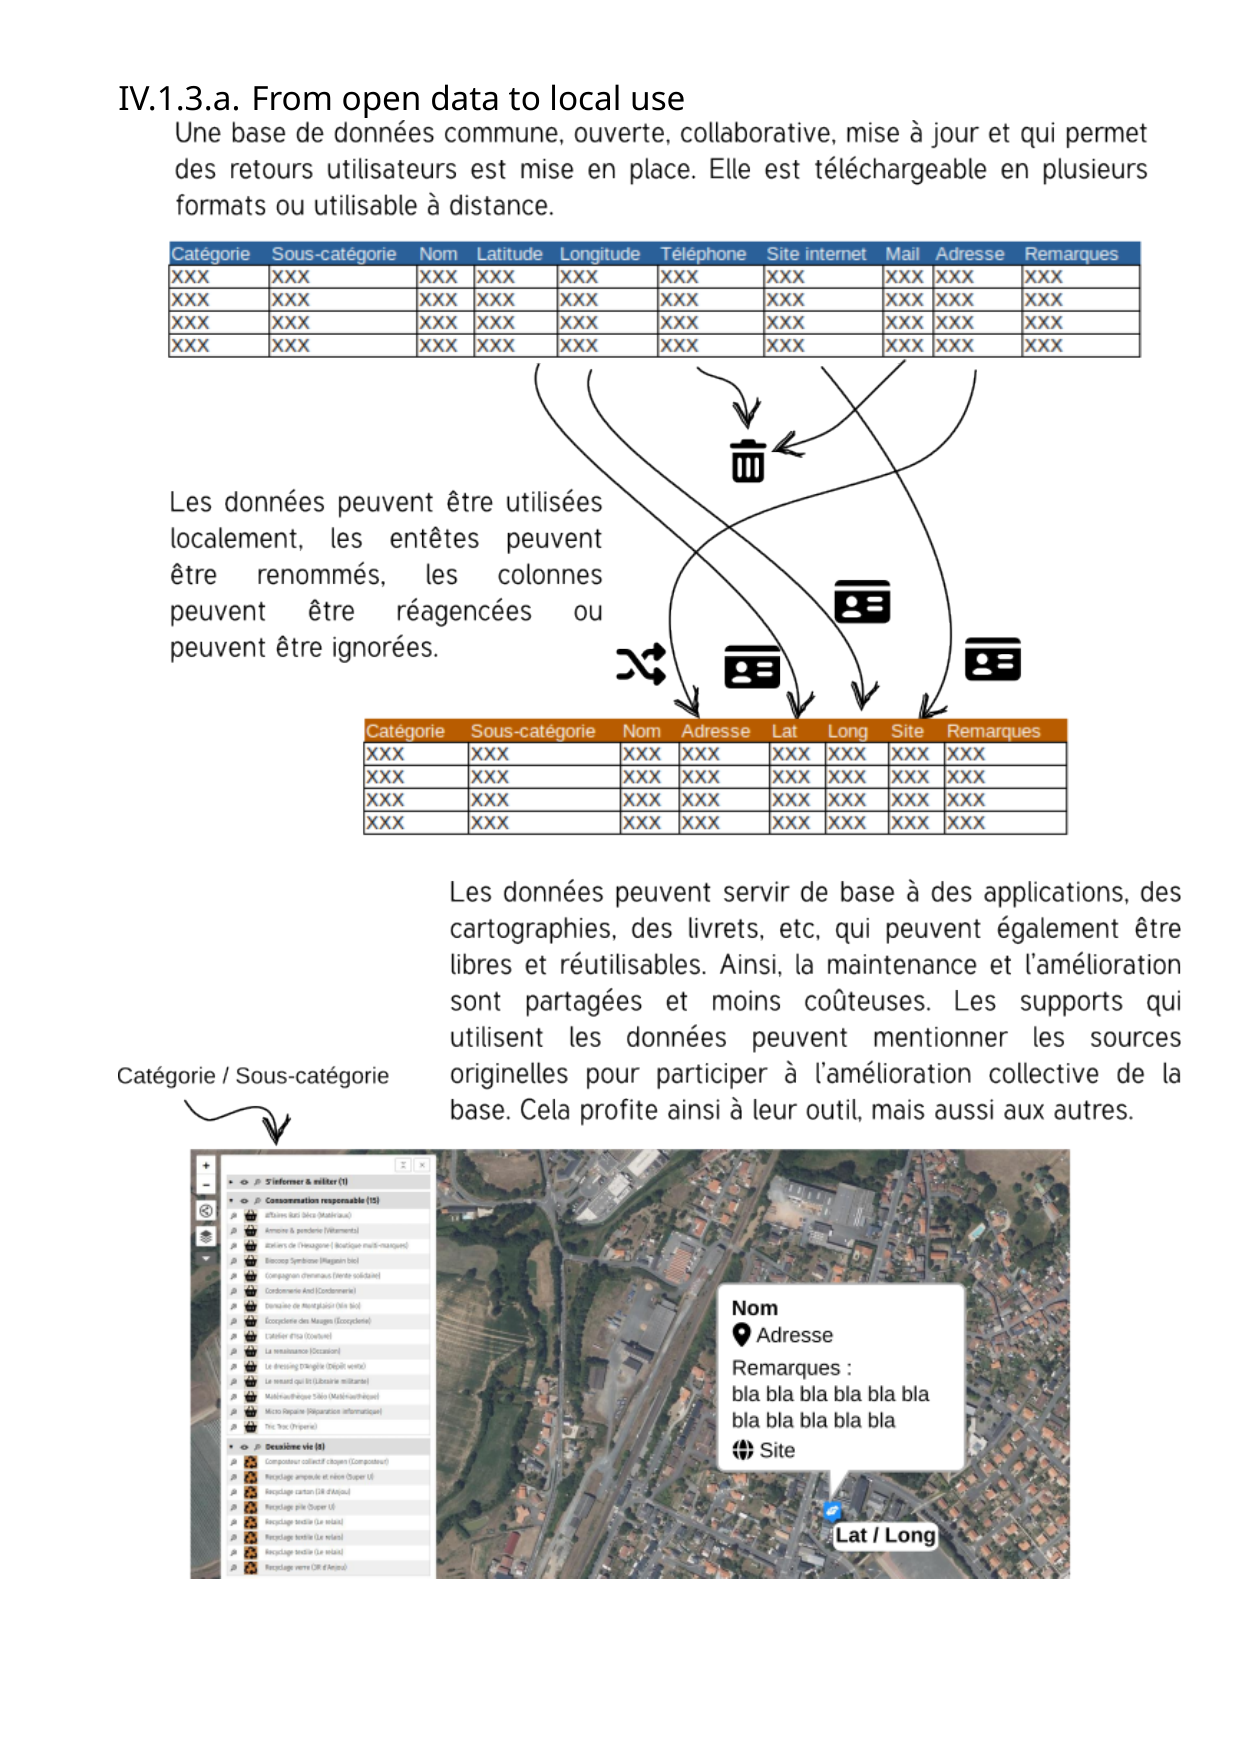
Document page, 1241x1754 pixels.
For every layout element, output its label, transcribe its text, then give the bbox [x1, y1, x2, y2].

subtitle From open data to local use [118, 75, 1181, 120]
picture [118, 120, 1182, 1579]
